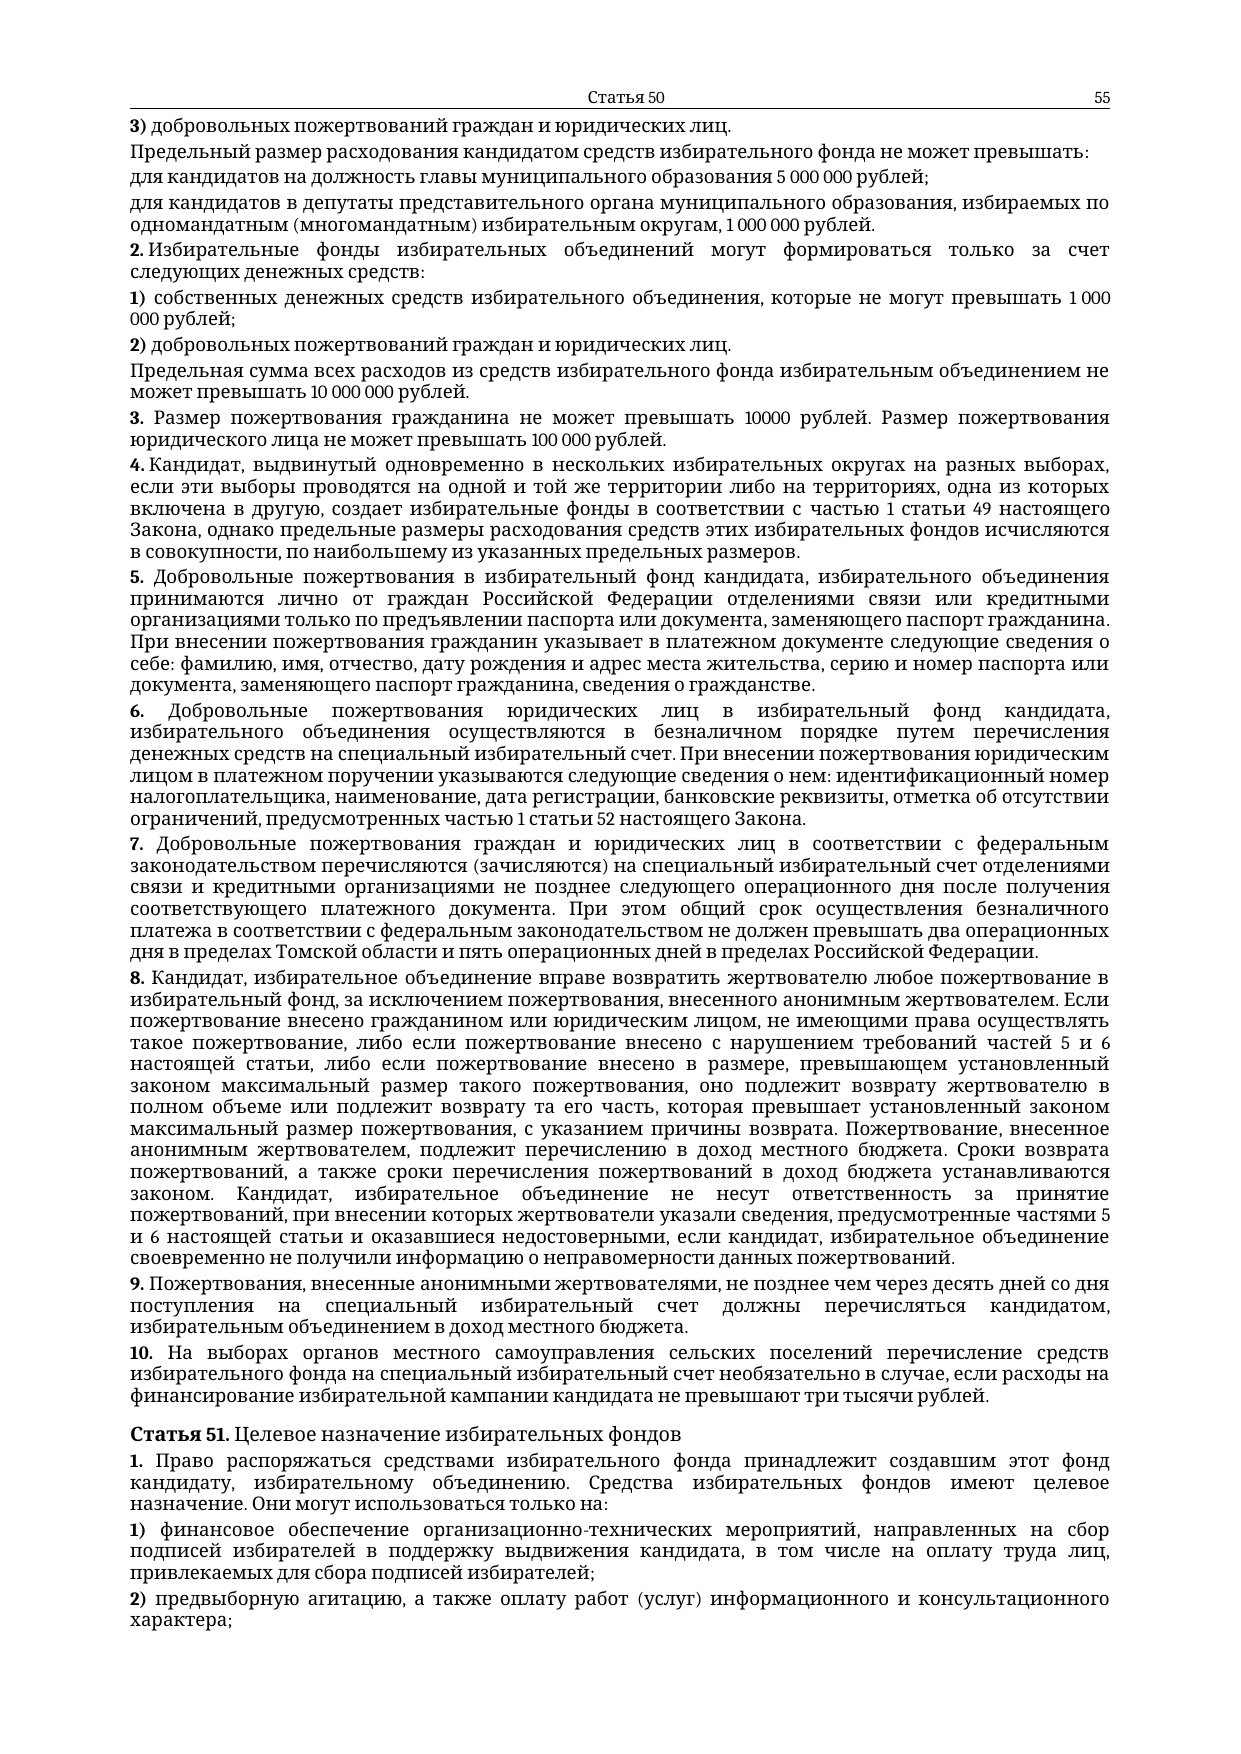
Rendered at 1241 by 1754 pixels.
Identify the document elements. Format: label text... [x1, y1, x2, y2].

text 2. Избирательные фонды избирательных объединений могут формироваться только за счет следующих денежных средств: [130, 240, 1110, 283]
text 1) финансовое обеспечение организационно-технических мероприятий, направленных на сбор подписей избирателей в поддержку выдвижения кандидата, в том числе на оплату труда лиц, привлекаемых для сбора подписей избирателей; [130, 1519, 1110, 1584]
text 5. Добровольные пожертвования в избирательный фонд кандидата, избирательного объединения принимаются лично от граждан Российской Федерации отделениями связи или кредитными организациями только по предъявлении паспорта или документа, заменяющего паспорт гражданина. При внесении пожертвования гражданин указывает в платежном документе следующие сведения о себе: фамилию, имя, отчество, дату рождения и адрес места жительства, серию и номер паспорта или документа, заменяющего паспорт гражданина, сведения о гражданстве. [130, 567, 1110, 696]
text Предельная сумма всех расходов из средств избирательного фонда избирательным объединением не может превышать 10 000 000 рублей. [130, 360, 1110, 403]
text 10. На выборах органов местного самоуправления сельских поселений перечисление средств избирательного фонда на специальный избирательный счет необязательно в случае, если расходы на финансирование избирательной кампании кандидата не превышают три тысячи рублей. [130, 1342, 1110, 1407]
text 7. Добровольные пожертвования граждан и юридических лиц в соответствии с федеральным законодательством перечисляются (зачисляются) на специальный избирательный счет отделениями связи и кредитными организациями не позднее следующего операционного дня после получения соответствующего платежного документа. При этом общий срок осуществления безналичного платежа в соответствии с федеральным законодательством не должен превышать два операционных дня в пределах Томской области и пять операционных дней в пределах Российской Федерации. [130, 834, 1110, 963]
text 8. Кандидат, избирательное объединение вправе возвратить жертвователю любое пожертвование в избирательный фонд, за исключением пожертвования, внесенного анонимным жертвователем. Если пожертвование внесено гражданином или юридическим лицом, не имеющими права осуществлять такое пожертвование, либо если пожертвование внесено с нарушением требований частей 5 и 6 настоящей статьи, либо если пожертвование внесено в размере, превышающем установленный законом максимальный размер такого пожертвования, оно подлежит возврату жертвователю в полном объеме или подлежит возврату та его часть, которая превышает установленный законом максимальный размер пожертвования, с указанием причины возврата. Пожертвование, внесенное анонимным жертвователем, подлежит перечислению в доход местного бюджета. Сроки возврата пожертвований, а также сроки перечисления пожертвований в доход бюджета устанавливаются законом. Кандидат, избирательное объединение не несут ответственность за принятие пожертвований, при внесении которых жертвователи указали сведения, предусмотренные частями 5 и 6 настоящей статьи и оказавшиеся недостоверными, если кандидат, избирательное объединение своевременно не получили информацию о неправомерности данных пожертвований. [130, 967, 1110, 1269]
text для кандидатов на должность главы муниципального образования 5 000 000 рублей; [130, 167, 1110, 188]
text 1. Право распоряжаться средствами избирательного фонда принадлежит создавшим этот фонд кандидату, избирательному объединению. Средства избирательных фондов имеют целевое назначение. Они могут использоваться только на: [130, 1451, 1110, 1515]
text 2) добровольных пожертвований граждан и юридических лиц. [130, 334, 1110, 356]
subtitle Статья 51. Целевое назначение избирательных фондов [130, 1424, 1110, 1446]
text 3. Размер пожертвования гражданина не может превышать 10000 рублей. Размер пожертвования юридического лица не может превышать 100 000 рублей. [130, 408, 1110, 451]
text 6. Добровольные пожертвования юридических лиц в избирательный фонд кандидата, избирательного объединения осуществляются в безналичном порядке путем перечисления денежных средств на специальный избирательный счет. При внесении пожертвования юридическим лицом в платежном поручении указываются следующие сведения о нем: идентификационный номер налогоплательщика, наименование, дата регистрации, банковские реквизиты, отметка об отсутствии ограничений, предусмотренных частью 1 статьи 52 настоящего Закона. [130, 700, 1110, 830]
text 1) собственных денежных средств избирательного объединения, которые не могут превышать 1 000 000 рублей; [130, 287, 1110, 330]
text 2) предвыборную агитацию, а также оплату работ (услуг) информационного и консультационного характера; [130, 1588, 1110, 1631]
text 9. Пожертвования, внесенные анонимными жертвователями, не позднее чем через десять дней со дня поступления на специальный избирательный счет должны перечисляться кандидатом, избирательным объединением в доход местного бюджета. [130, 1273, 1110, 1338]
text Предельный размер расходования кандидатом средств избирательного фонда не может превышать: [130, 141, 1110, 163]
text 3) добровольных пожертвований граждан и юридических лиц. [130, 116, 1110, 137]
text 4. Кандидат, выдвинутый одновременно в нескольких избирательных округах на разных выборах, если эти выборы проводятся на одной и той же территории либо на территориях, одна из которых включена в другую, создает избирательные фонды в соответствии с частью 1 статьи 49 настоящего Закона, однако предельные размеры расходования средств этих избирательных фондов исчисляются в совокупности, по наибольшему из указанных предельных размеров. [130, 455, 1110, 563]
text для кандидатов в депутаты представительного органа муниципального образования, избираемых по одномандатным (многомандатным) избирательным округам, 1 000 000 рублей. [130, 193, 1110, 236]
